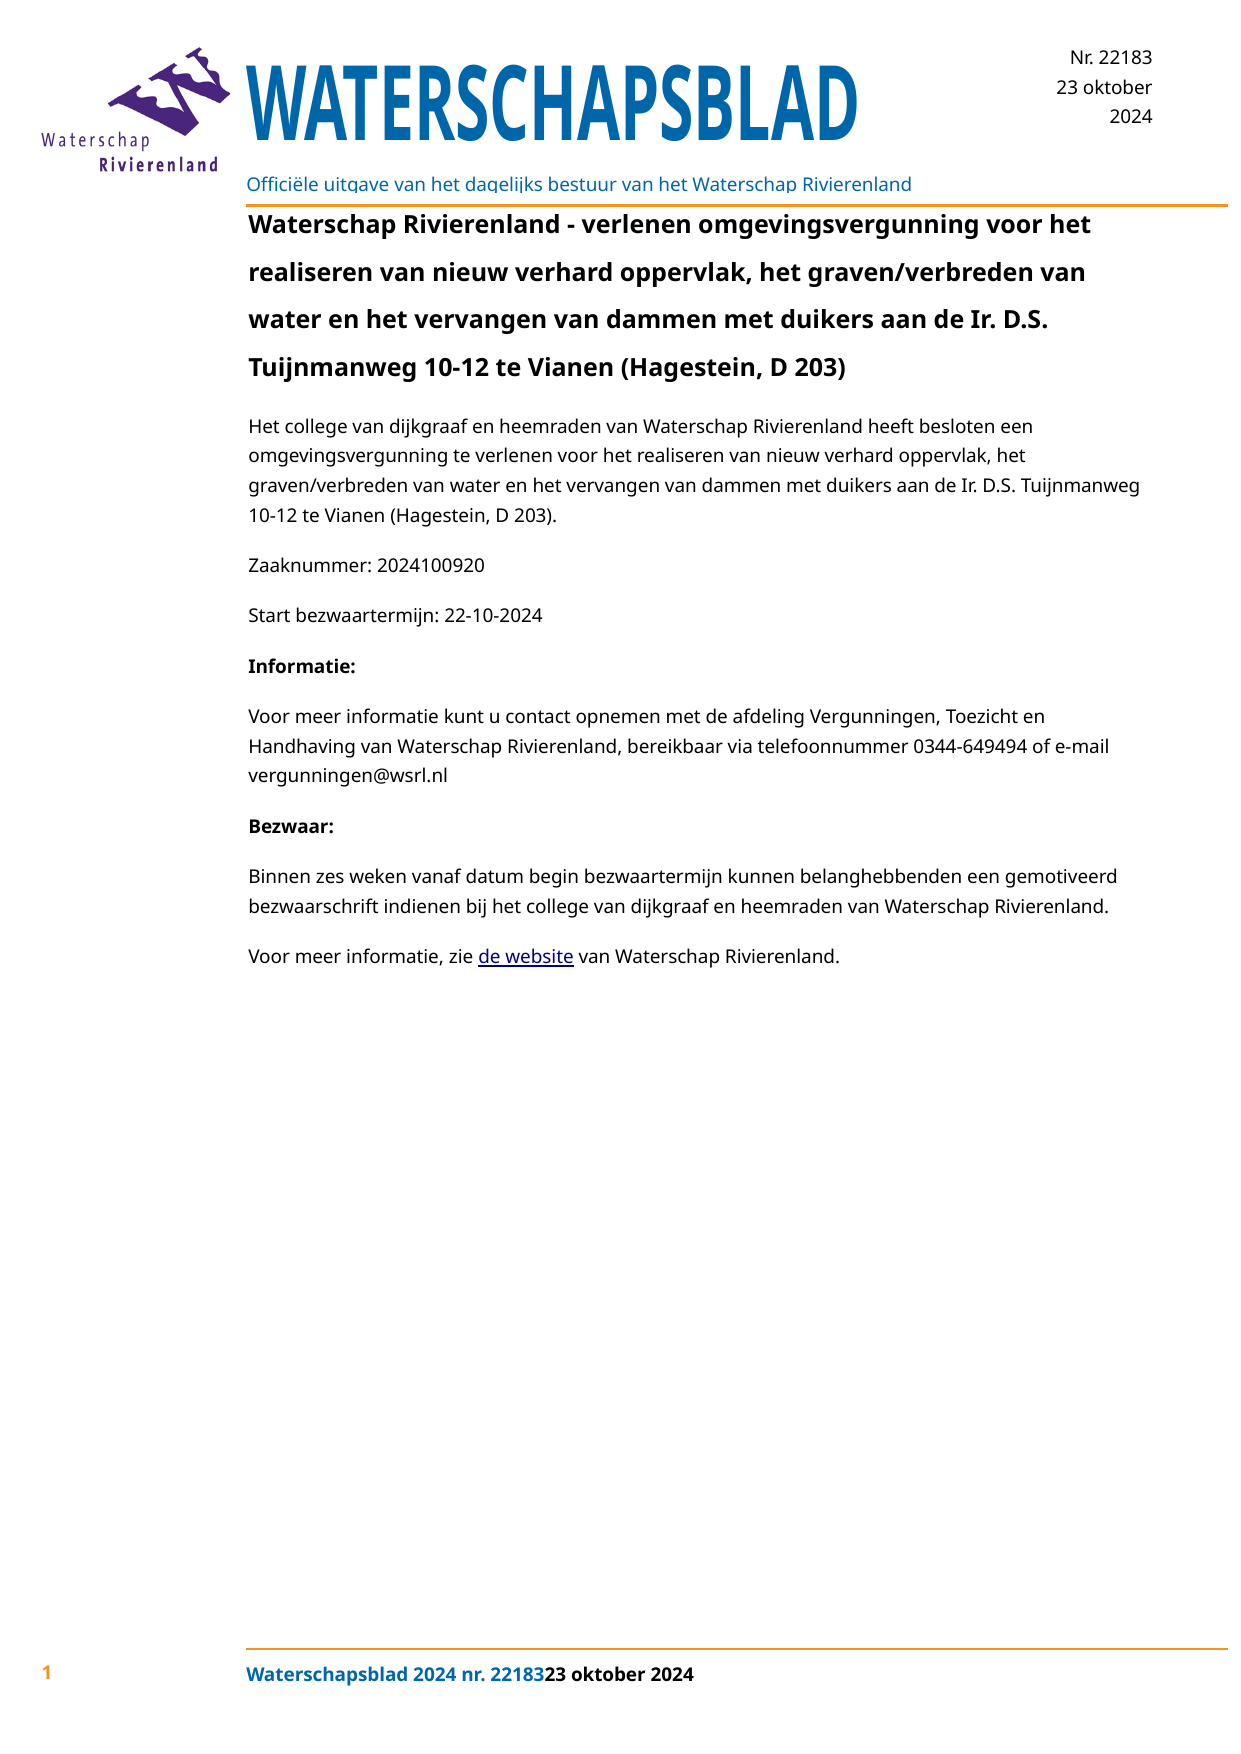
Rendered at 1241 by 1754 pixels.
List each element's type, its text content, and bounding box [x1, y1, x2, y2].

text Zaaknummer: 2024100920 [248, 552, 1152, 578]
text Informatie: [248, 653, 1152, 679]
text Het college van dijkgraaf en heemraden van Waterschap Rivierenland heeft besloten een omgevingsvergunning te verlenen voor het realiseren van nieuw verhard oppervlak, het graven/verbreden van water en het vervangen van dammen met duikers aan de Ir. D.S. Tuijnmanweg 10-12 te Vianen (Hagestein, D 203). [248, 413, 1152, 528]
text Bezwaar: [248, 813, 1152, 839]
text Binnen zes weken vanaf datum begin bezwaartermijn kunnen belanghebbenden een gemotiveerd bezwaarschrift indienen bij het college van dijkgraaf en heemraden van Waterschap Rivierenland. [248, 863, 1152, 919]
picture [41, 47, 231, 172]
text Voor meer informatie, zie de website van Waterschap Rivierenland. [248, 943, 1152, 969]
text Voor meer informatie kunt u contact opnemen met de afdeling Vergunningen, Toezicht en Handhaving van Waterschap Rivierenland, bereikbaar via telefoonnummer 0344-649494 of e-mail vergunningen@wsrl.nl [248, 703, 1152, 788]
text Waterschap Rivierenland - verlenen omgevingsvergunning voor het realiseren van nieuw verhard oppervlak, het graven/verbreden van water en het vervangen van dammen met duikers aan de Ir. D.S. Tuijnmanweg 10-12 te Vianen (Hagestein, D 203) [248, 207, 1152, 384]
text Start bezwaartermijn: 22-10-2024 [248, 603, 1152, 628]
